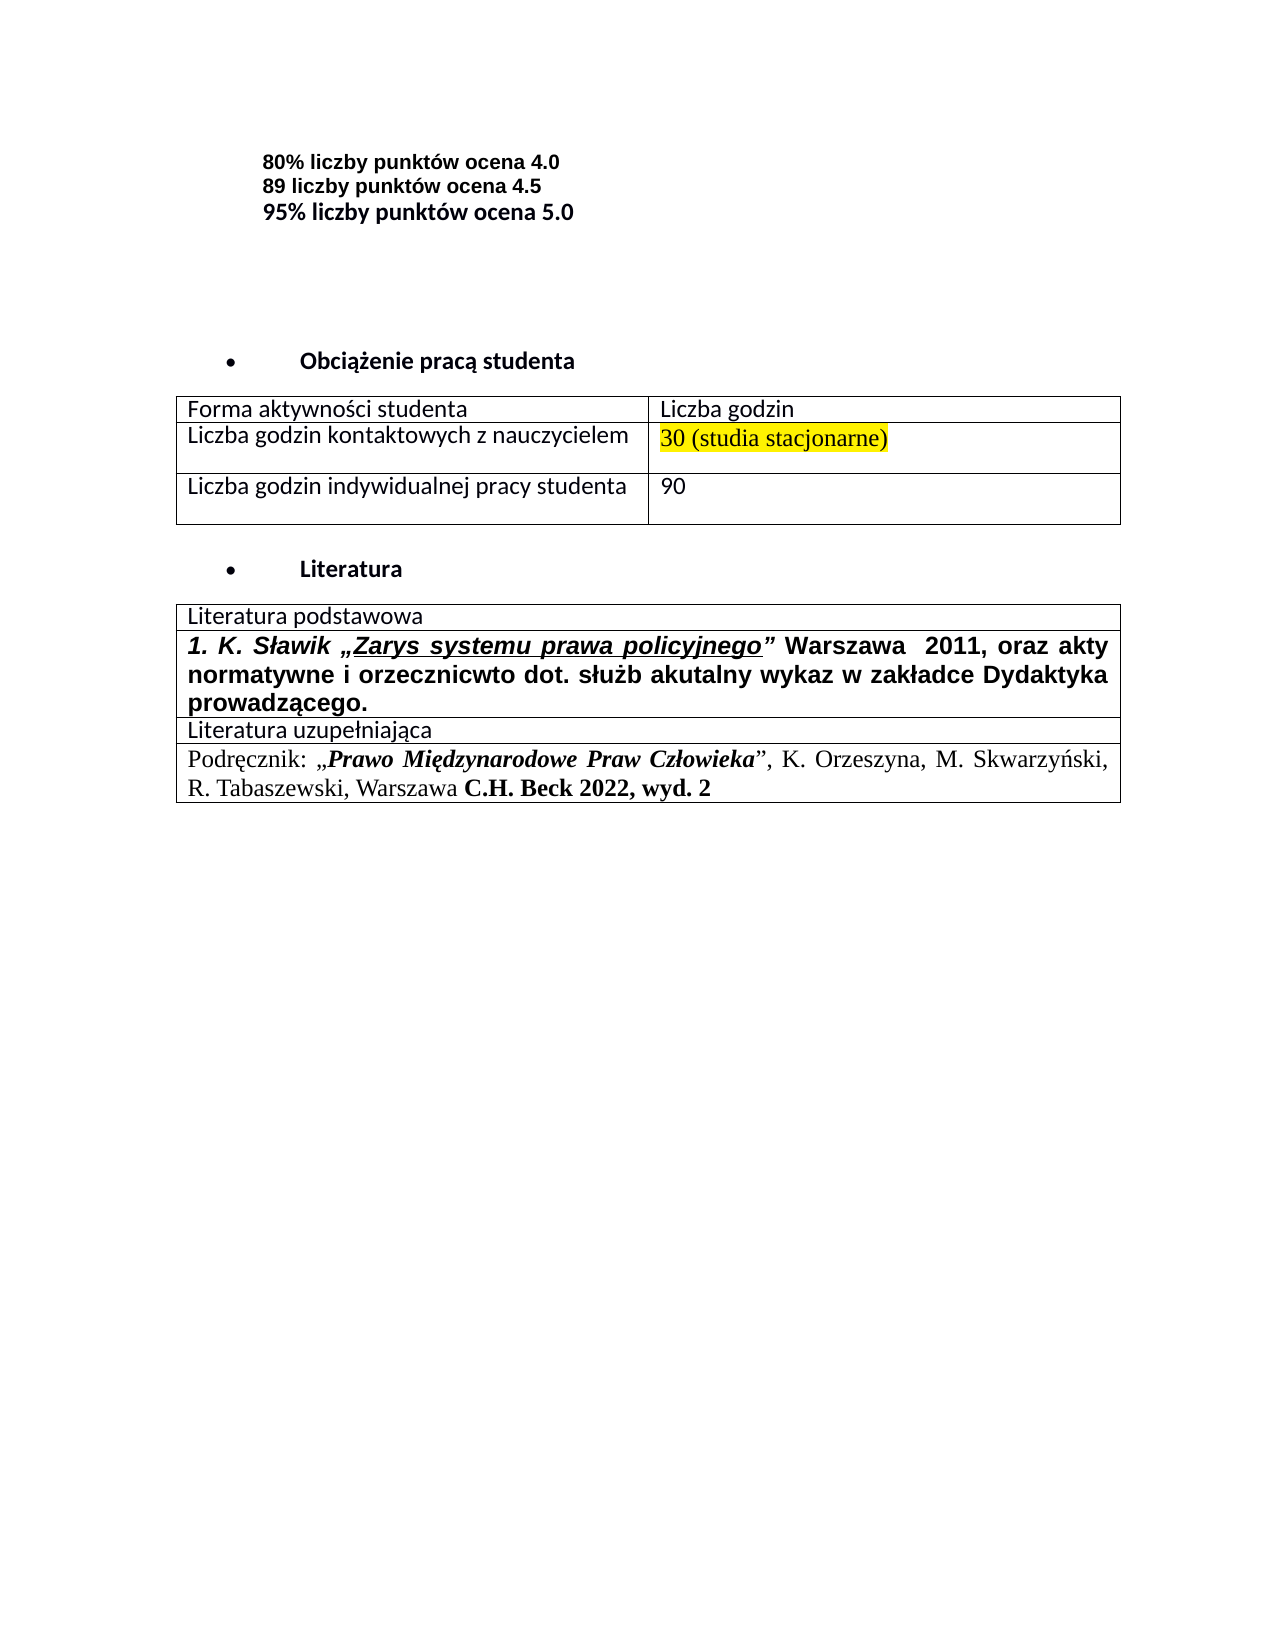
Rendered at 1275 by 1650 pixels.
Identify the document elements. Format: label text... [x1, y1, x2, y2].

table_cell Liczba godzin kontaktowych z nauczycielem [177, 423, 648, 473]
list 95% liczby punktów ocena 5.0 [225, 198, 1087, 227]
table_header Forma aktywności studenta [177, 397, 648, 422]
table_header Liczba godzin [649, 397, 1120, 422]
list 89 liczby punktów ocena 4.5 [225, 174, 1087, 198]
list Literatura [225, 554, 1087, 583]
list 80% liczby punktów ocena 4.0 [225, 150, 1087, 174]
table_cell 90 [649, 474, 1120, 524]
table_cell 1. K. Sławik „Zarys systemu prawa policyjnego” Warszawa 2011, oraz akty normatywne i orzecznicwto dot. służb akutalny wykaz w zakładce Dydaktyka prowadzącego. [177, 631, 1120, 717]
table_cell Liczba godzin indywidualnej pracy studenta [177, 474, 648, 524]
table_cell Literatura uzupełniająca [177, 718, 1120, 743]
table_cell Podręcznik: „Prawo Międzynarodowe Praw Człowieka”, K. Orzeszyna, M. Skwarzyński, R. Tabaszewski, Warszawa C.H. Beck 2022, wyd. 2 [177, 744, 1120, 802]
table_cell 30 (studia stacjonarne) [649, 423, 1120, 473]
list Obciążenie pracą studenta [225, 347, 1087, 375]
table_header Literatura podstawowa [177, 605, 1120, 630]
